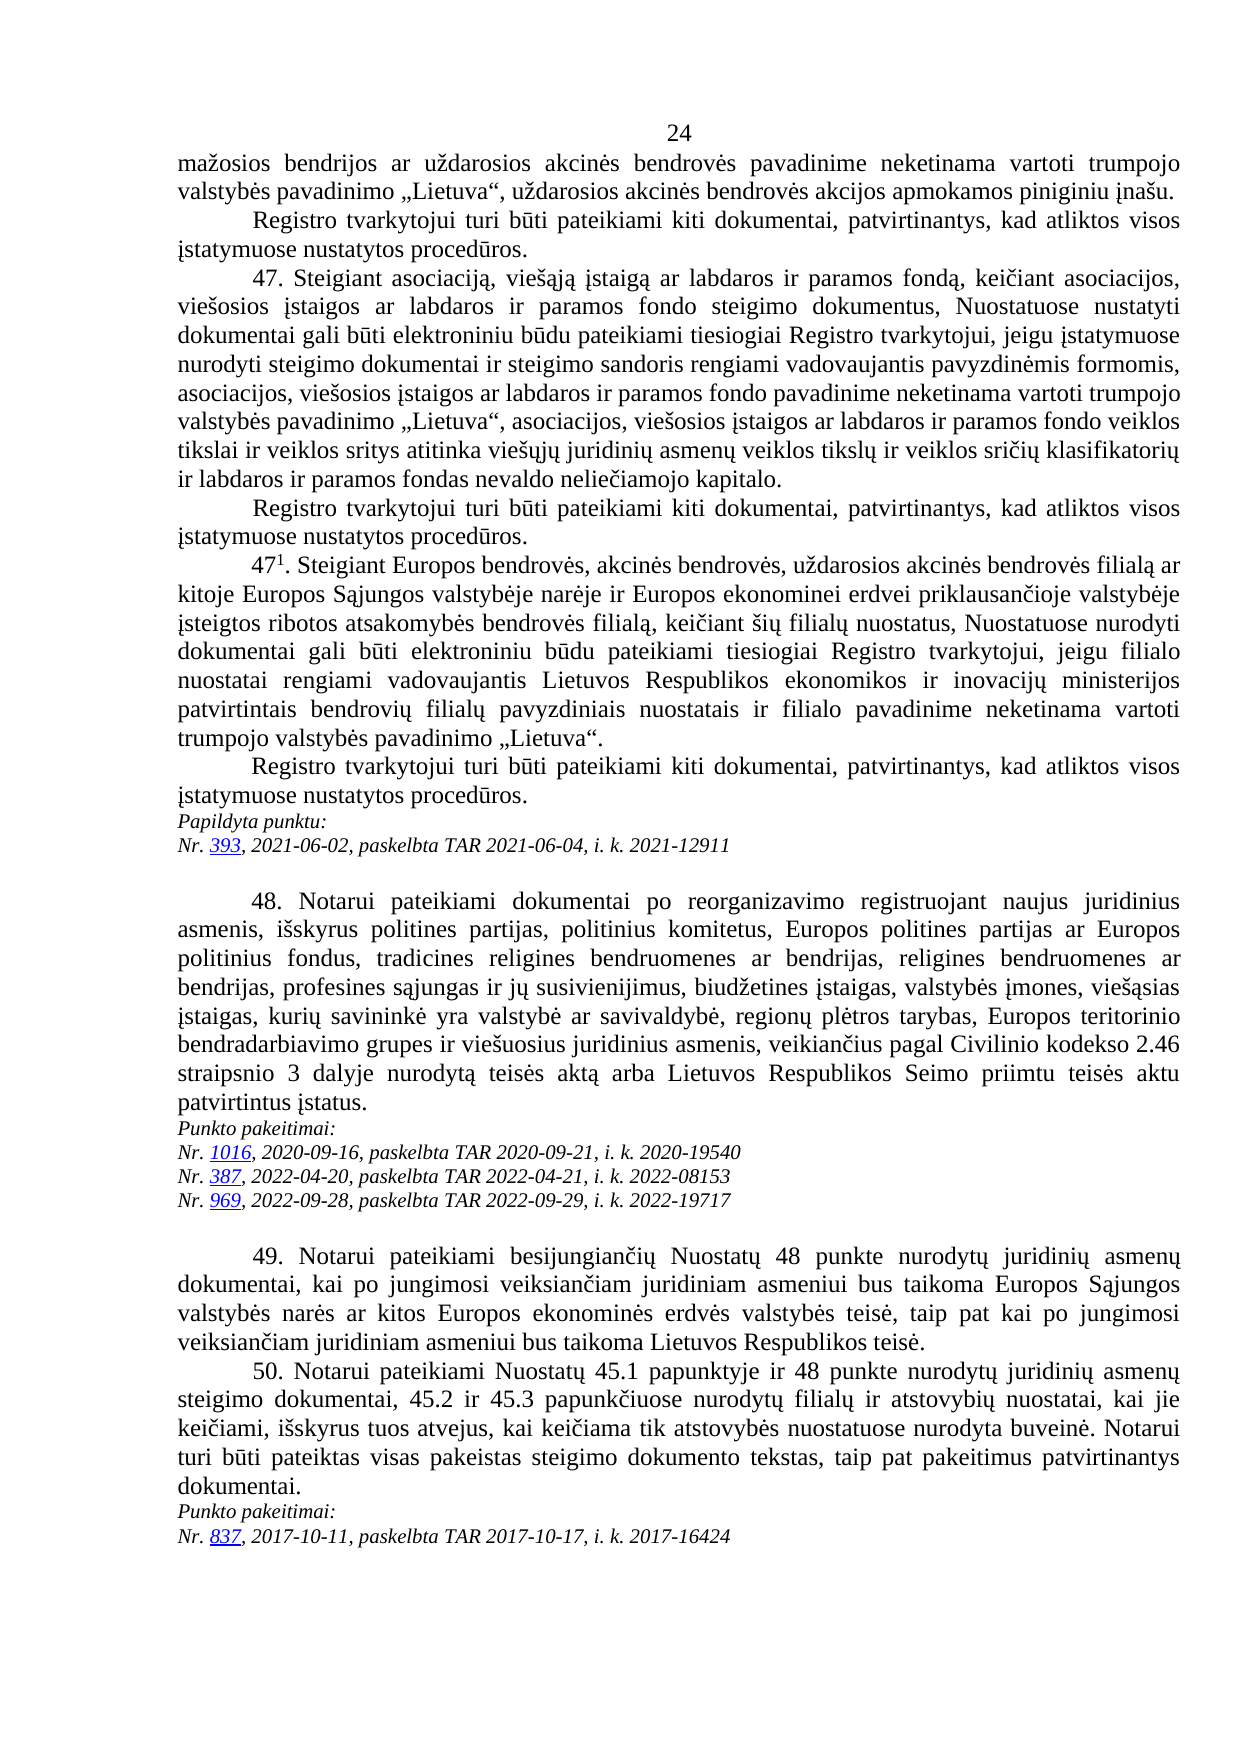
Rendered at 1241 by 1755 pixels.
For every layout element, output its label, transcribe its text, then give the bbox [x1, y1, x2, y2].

text Nr. 387, 2022-04-20, paskelbta TAR 2022-04-21, i. k. 2022-08153 [177, 1164, 1181, 1188]
text Nr. 393, 2021-06-02, paskelbta TAR 2021-06-04, i. k. 2021-12911 [177, 833, 1181, 857]
text Nr. 837, 2017-10-11, paskelbta TAR 2017-10-17, i. k. 2017-16424 [177, 1523, 1181, 1548]
text Registro tvarkytojui turi būti pateikiami kiti dokumentai, patvirtinantys, kad atliktos visos įstatymuose nustatytos procedūros. [177, 205, 1181, 263]
text 50. Notarui pateikiami Nuostatų 45.1 papunktyje ir 48 punkte nurodytų juridinių asmenų steigimo dokumentai, 45.2 ir 45.3 papunkčiuose nurodytų filialų ir atstovybių nuostatai, kai jie keičiami, išskyrus tuos atvejus, kai keičiama tik atstovybės nuostatuose nurodyta buveinė. Notarui turi būti pateiktas visas pakeistas steigimo dokumento tekstas, taip pat pakeitimus patvirtinantys dokumentai. [177, 1356, 1181, 1499]
text 49. Notarui pateikiami besijungiančių Nuostatų 48 punkte nurodytų juridinių asmenų dokumentai, kai po jungimosi veiksiančiam juridiniam asmeniui bus taikoma Europos Sąjungos valstybės narės ar kitos Europos ekonominės erdvės valstybės teisė, taip pat kai po jungimosi veiksiančiam juridiniam asmeniui bus taikoma Lietuvos Respublikos teisė. [177, 1241, 1181, 1356]
text 47. Steigiant asociaciją, viešąją įstaigą ar labdaros ir paramos fondą, keičiant asociacijos, viešosios įstaigos ar labdaros ir paramos fondo steigimo dokumentus, Nuostatuose nustatyti dokumentai gali būti elektroniniu būdu pateikiami tiesiogiai Registro tvarkytojui, jeigu įstatymuose nurodyti steigimo dokumentai ir steigimo sandoris rengiami vadovaujantis pavyzdinėmis formomis, asociacijos, viešosios įstaigos ar labdaros ir paramos fondo pavadinime neketinama vartoti trumpojo valstybės pavadinimo „Lietuva“, asociacijos, viešosios įstaigos ar labdaros ir paramos fondo veiklos tikslai ir veiklos sritys atitinka viešųjų juridinių asmenų veiklos tikslų ir veiklos sričių klasifikatorių ir labdaros ir paramos fondas nevaldo neliečiamojo kapitalo. [177, 263, 1181, 493]
text mažosios bendrijos ar uždarosios akcinės bendrovės pavadinime neketinama vartoti trumpojo valstybės pavadinimo „Lietuva“, uždarosios akcinės bendrovės akcijos apmokamos piniginiu įnašu. [177, 148, 1181, 205]
text Punkto pakeitimai: [177, 1499, 1181, 1523]
text Nr. 969, 2022-09-28, paskelbta TAR 2022-09-29, i. k. 2022-19717 [177, 1188, 1181, 1212]
text Punkto pakeitimai: [177, 1116, 1181, 1140]
text Registro tvarkytojui turi būti pateikiami kiti dokumentai, patvirtinantys, kad atliktos visos įstatymuose nustatytos procedūros. [177, 751, 1181, 809]
text Nr. 1016, 2020-09-16, paskelbta TAR 2020-09-21, i. k. 2020-19540 [177, 1140, 1181, 1164]
text 471. Steigiant Europos bendrovės, akcinės bendrovės, uždarosios akcinės bendrovės filialą ar kitoje Europos Sąjungos valstybėje narėje ir Europos ekonominei erdvei priklausančioje valstybėje įsteigtos ribotos atsakomybės bendrovės filialą, keičiant šių filialų nuostatus, Nuostatuose nurodyti dokumentai gali būti elektroniniu būdu pateikiami tiesiogiai Registro tvarkytojui, jeigu filialo nuostatai rengiami vadovaujantis Lietuvos Respublikos ekonomikos ir inovacijų ministerijos patvirtintais bendrovių filialų pavyzdiniais nuostatais ir filialo pavadinime neketinama vartoti trumpojo valstybės pavadinimo „Lietuva“. [177, 550, 1181, 751]
text Papildyta punktu: [177, 809, 1181, 833]
text 48. Notarui pateikiami dokumentai po reorganizavimo registruojant naujus juridinius asmenis, išskyrus politines partijas, politinius komitetus, Europos politines partijas ar Europos politinius fondus, tradicines religines bendruomenes ar bendrijas, religines bendruomenes ar bendrijas, profesines sąjungas ir jų susivienijimus, biudžetines įstaigas, valstybės įmones, viešąsias įstaigas, kurių savininkė yra valstybė ar savivaldybė, regionų plėtros tarybas, Europos teritorinio bendradarbiavimo grupes ir viešuosius juridinius asmenis, veikiančius pagal Civilinio kodekso 2.46 straipsnio 3 dalyje nurodytą teisės aktą arba Lietuvos Respublikos Seimo priimtu teisės aktu patvirtintus įstatus. [177, 886, 1181, 1116]
text Registro tvarkytojui turi būti pateikiami kiti dokumentai, patvirtinantys, kad atliktos visos įstatymuose nustatytos procedūros. [177, 493, 1181, 550]
